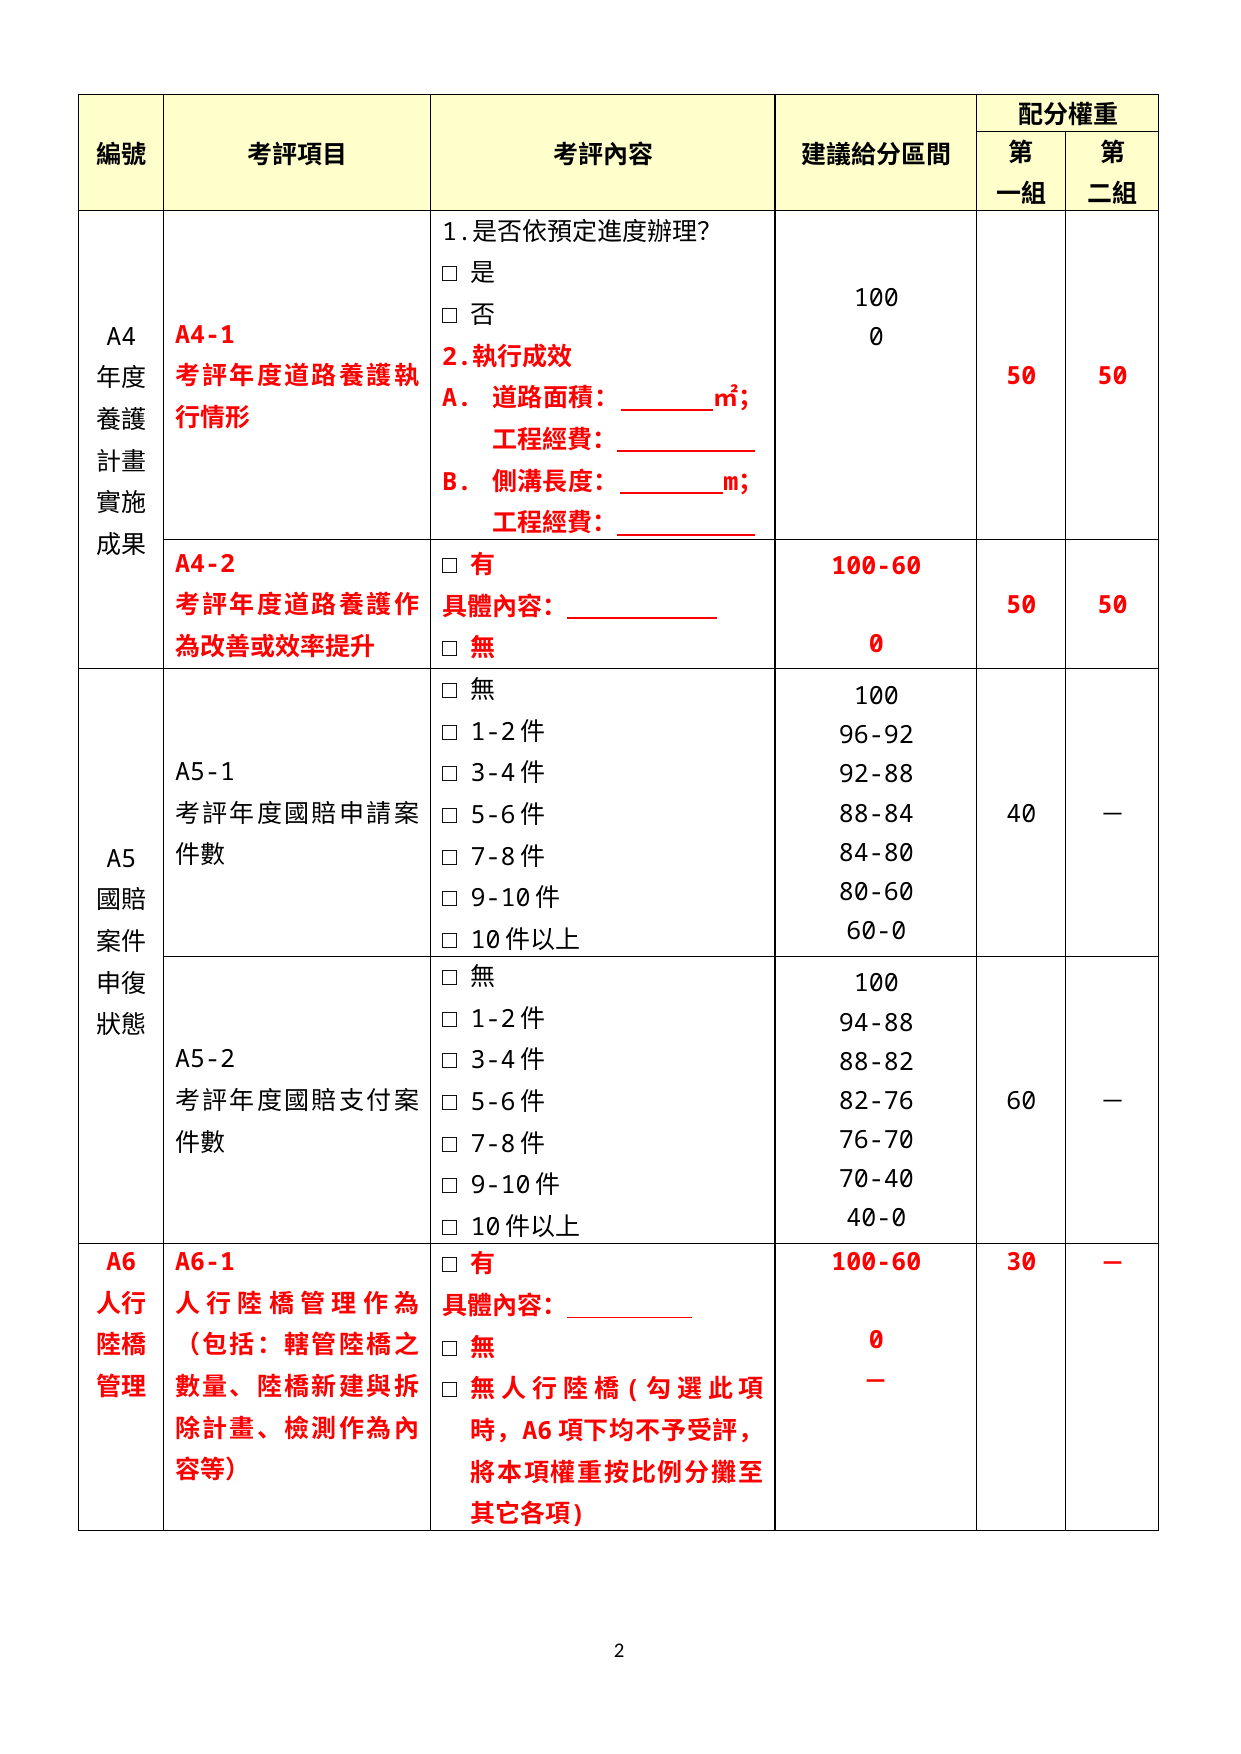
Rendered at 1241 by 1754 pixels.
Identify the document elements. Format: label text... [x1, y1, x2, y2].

table_cell A6-1 人行陸橋管理作為（包括：轄管陸橋之數量、陸橋新建與拆除計畫、檢測作為內容等） [164, 1244, 430, 1530]
table_cell 100 94-88 88-82 82-76 76-70 70-40 40-0 [776, 957, 976, 1243]
table_cell 100 96-92 92-88 88-84 84-80 80-60 60-0 [776, 669, 976, 956]
table_header 建議給分區間 [776, 95, 976, 210]
table_cell 無 1-2件 3-4件 5-6件 7-8件 9-10件 10件以上 [431, 957, 774, 1243]
table_cell 50 [1066, 211, 1158, 539]
table_cell 有 具體內容： 無 無人行陸橋(勾選此項時，A6項下均不予受評，將本項權重按比例分攤至其它各項) [431, 1244, 774, 1530]
table_cell A4-2 考評年度道路養護作為改善或效率提升 [164, 540, 430, 668]
table_cell A4 年度 養護 計畫 實施 成果 [79, 211, 163, 668]
table_cell － [1066, 669, 1158, 956]
table_cell 100-60 0 [776, 540, 976, 668]
table_cell 第 一組 [977, 132, 1065, 210]
table_cell 1.是否依預定進度辦理？ 是 否 2.執行成效 道路面積： ㎡；工程經費： 側溝長度： m；工程經費： [431, 211, 774, 539]
table_cell 100-60 0 － [776, 1244, 976, 1530]
table_cell 100 0 [776, 211, 976, 539]
table_cell A6 人行 陸橋 管理 [79, 1244, 163, 1530]
table_cell A5-1 考評年度國賠申請案件數 [164, 669, 430, 956]
table_cell A5 國賠 案件 申復 狀態 [79, 669, 163, 1243]
table_cell 50 [977, 211, 1065, 539]
table_cell 第 二組 [1066, 132, 1158, 210]
table_header 考評項目 [164, 95, 430, 210]
table_cell － [1066, 1244, 1158, 1530]
table_cell A4-1 考評年度道路養護執行情形 [164, 211, 430, 539]
table_cell 無 1-2件 3-4件 5-6件 7-8件 9-10件 10件以上 [431, 669, 774, 956]
table_cell 50 [1066, 540, 1158, 668]
table_cell 40 [977, 669, 1065, 956]
table_header 編號 [79, 95, 163, 210]
table_header 考評內容 [431, 95, 774, 210]
table_cell 60 [977, 957, 1065, 1243]
table_cell A5-2 考評年度國賠支付案件數 [164, 957, 430, 1243]
table_cell 30 [977, 1244, 1065, 1530]
table_cell 50 [977, 540, 1065, 668]
table_cell 有 具體內容： 無 [431, 540, 774, 668]
table_header 配分權重 [977, 95, 1158, 131]
table_cell － [1066, 957, 1158, 1243]
